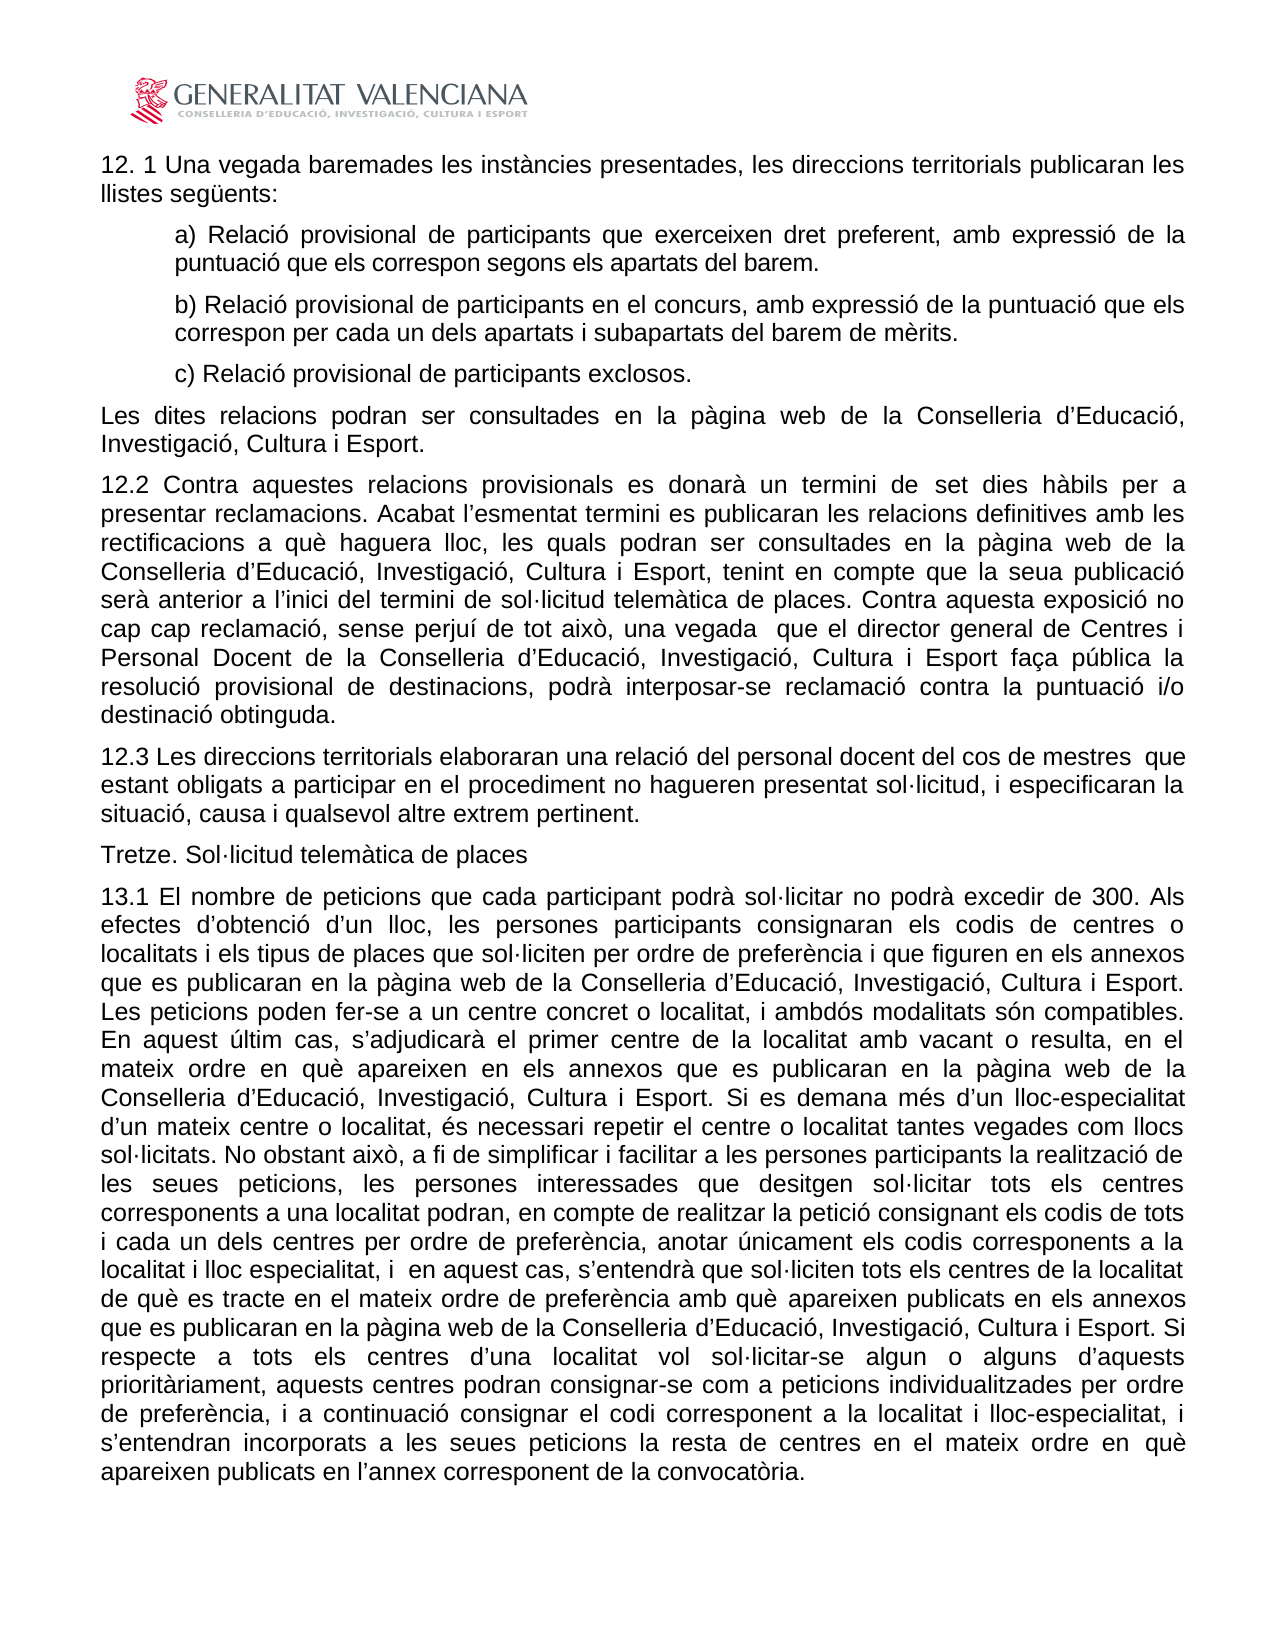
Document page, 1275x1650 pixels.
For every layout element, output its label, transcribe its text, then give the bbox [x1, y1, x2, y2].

text Tretze. Sol·licitud telemàtica de places [100, 840, 1186, 869]
text a) Relació provisional de participants que exerceixen dret preferent, amb expressió de la puntuació que els correspon segons els apartats del barem. [174, 220, 1186, 277]
text 12.3 Les direccions territorials elaboraran una relació del personal docent del cos de mestres que estant obligats a participar en el procediment no hagueren presentat sol·licitud, i especificaran la situació, causa i qualsevol altre extrem pertinent. [100, 742, 1186, 828]
text c) Relació provisional de participants exclosos. [174, 359, 1186, 388]
text Les dites relacions podran ser consultades en la pàgina web de la Conselleria d’Educació, Investigació, Cultura i Esport. [100, 401, 1186, 458]
text 12.2 Contra aquestes relacions provisionals es donarà un termini de set dies hàbils per a presentar reclamacions. Acabat l’esmentat termini es publicaran les relacions definitives amb les rectificacions a què haguera lloc, les quals podran ser consultades en la pàgina web de la Conselleria d’Educació, Investigació, Cultura i Esport, tenint en compte que la seua publicació serà anterior a l’inici del termini de sol·licitud telemàtica de places. Contra aquesta exposició no cap cap reclamació, sense perjuí de tot això, una vegada que el director general de Centres i Personal Docent de la Conselleria d’Educació, Investigació, Cultura i Esport faça pública la resolució provisional de destinacions, podrà interposar-se reclamació contra la puntuació i/o destinació obtinguda. [100, 471, 1186, 729]
text b) Relació provisional de participants en el concurs, amb expressió de la puntuació que els correspon per cada un dels apartats i subapartats del barem de mèrits. [174, 289, 1186, 347]
text 12. 1 Una vegada baremades les instàncies presentades, les direccions territorials publicaran les llistes següents: [100, 150, 1186, 207]
picture [102, 56, 557, 145]
text 13.1 El nombre de peticions que cada participant podrà sol·licitar no podrà excedir de 300. Als efectes d’obtenció d’un lloc, les persones participants consignaran els codis de centres o localitats i els tipus de places que sol·liciten per ordre de preferència i que figuren en els annexos que es publicaran en la pàgina web de la Conselleria d’Educació, Investigació, Cultura i Esport. Les peticions poden fer-se a un centre concret o localitat, i ambdós modalitats són compatibles. En aquest últim cas, s’adjudicarà el primer centre de la localitat amb vacant o resulta, en el mateix ordre en què apareixen en els annexos que es publicaran en la pàgina web de la Conselleria d’Educació, Investigació, Cultura i Esport. Si es demana més d’un lloc-especialitat d’un mateix centre o localitat, és necessari repetir el centre o localitat tantes vegades com llocs sol·licitats. No obstant això, a fi de simplificar i facilitar a les persones participants la realització de les seues peticions, les persones interessades que desitgen sol·licitar tots els centres corresponents a una localitat podran, en compte de realitzar la petició consignant els codis de tots i cada un dels centres per ordre de preferència, anotar únicament els codis corresponents a la localitat i lloc especialitat, i en aquest cas, s’entendrà que sol·liciten tots els centres de la localitat de què es tracte en el mateix ordre de preferència amb què apareixen publicats en els annexos que es publicaran en la pàgina web de la Conselleria d’Educació, Investigació, Cultura i Esport. Si respecte a tots els centres d’una localitat vol sol·licitar-se algun o alguns d’aquests prioritàriament, aquests centres podran consignar-se com a peticions individualitzades per ordre de preferència, i a continuació consignar el codi corresponent a la localitat i lloc-especialitat, i s’entendran incorporats a les seues peticions la resta de centres en el mateix ordre en què apareixen publicats en l’annex corresponent de la convocatòria. [100, 881, 1186, 1485]
